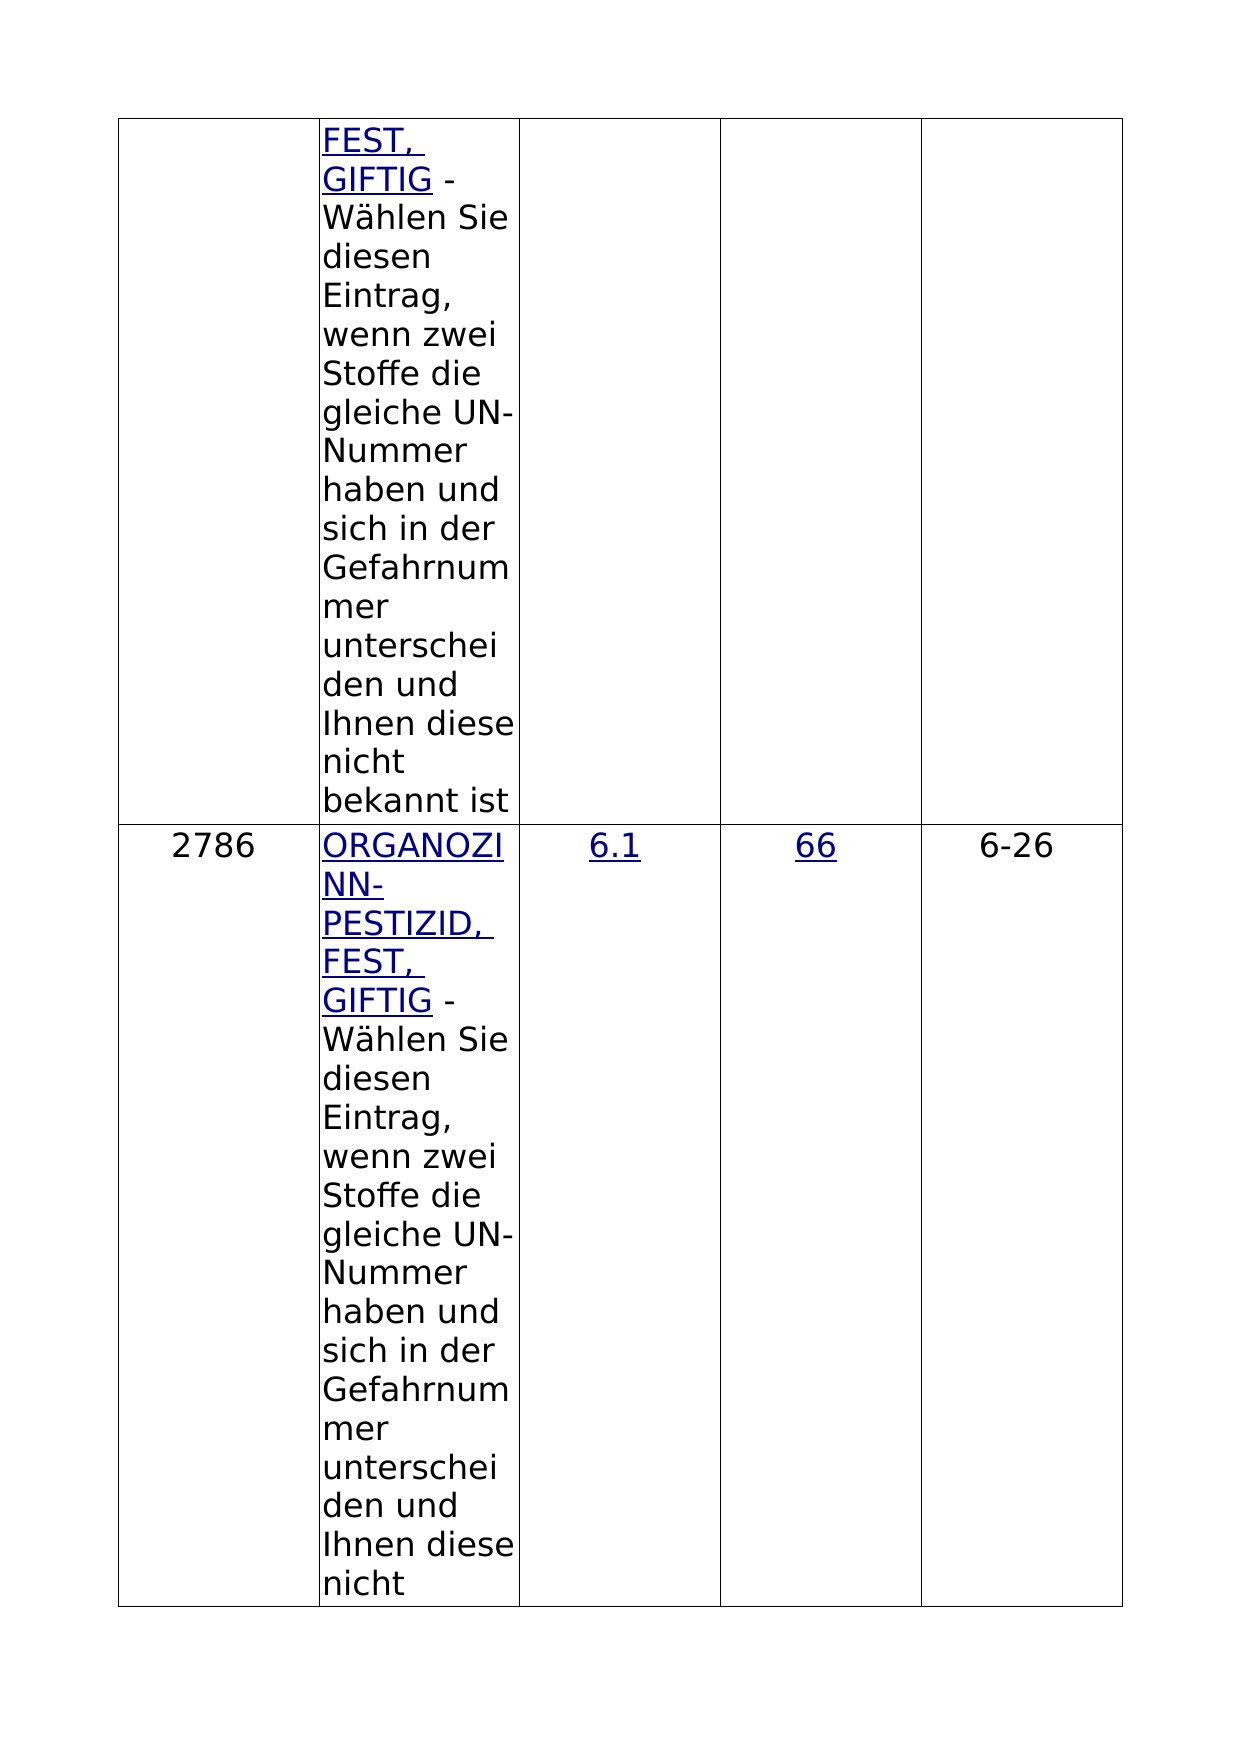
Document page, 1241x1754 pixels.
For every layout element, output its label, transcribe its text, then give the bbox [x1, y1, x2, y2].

table_cell [520, 119, 720, 823]
table_cell [119, 119, 319, 823]
table_cell [721, 119, 921, 823]
table_cell 6.1 [520, 825, 720, 1606]
table_cell 6-26 [922, 825, 1122, 1606]
table_cell FEST, GIFTIG - Wählen Sie diesen Eintrag, wenn zwei Stoffe die gleiche UN-Nummer haben und sich in der Gefahrnummer unterscheiden und Ihnen diese nicht bekannt ist [320, 119, 519, 823]
table_cell ORGANOZINN-PESTIZID, FEST, GIFTIG - Wählen Sie diesen Eintrag, wenn zwei Stoffe die gleiche UN-Nummer haben und sich in der Gefahrnummer unterscheiden und Ihnen diese nicht [320, 825, 519, 1606]
table_cell 2786 [119, 825, 319, 1606]
table_cell [922, 119, 1122, 823]
table_cell 66 [721, 825, 921, 1606]
